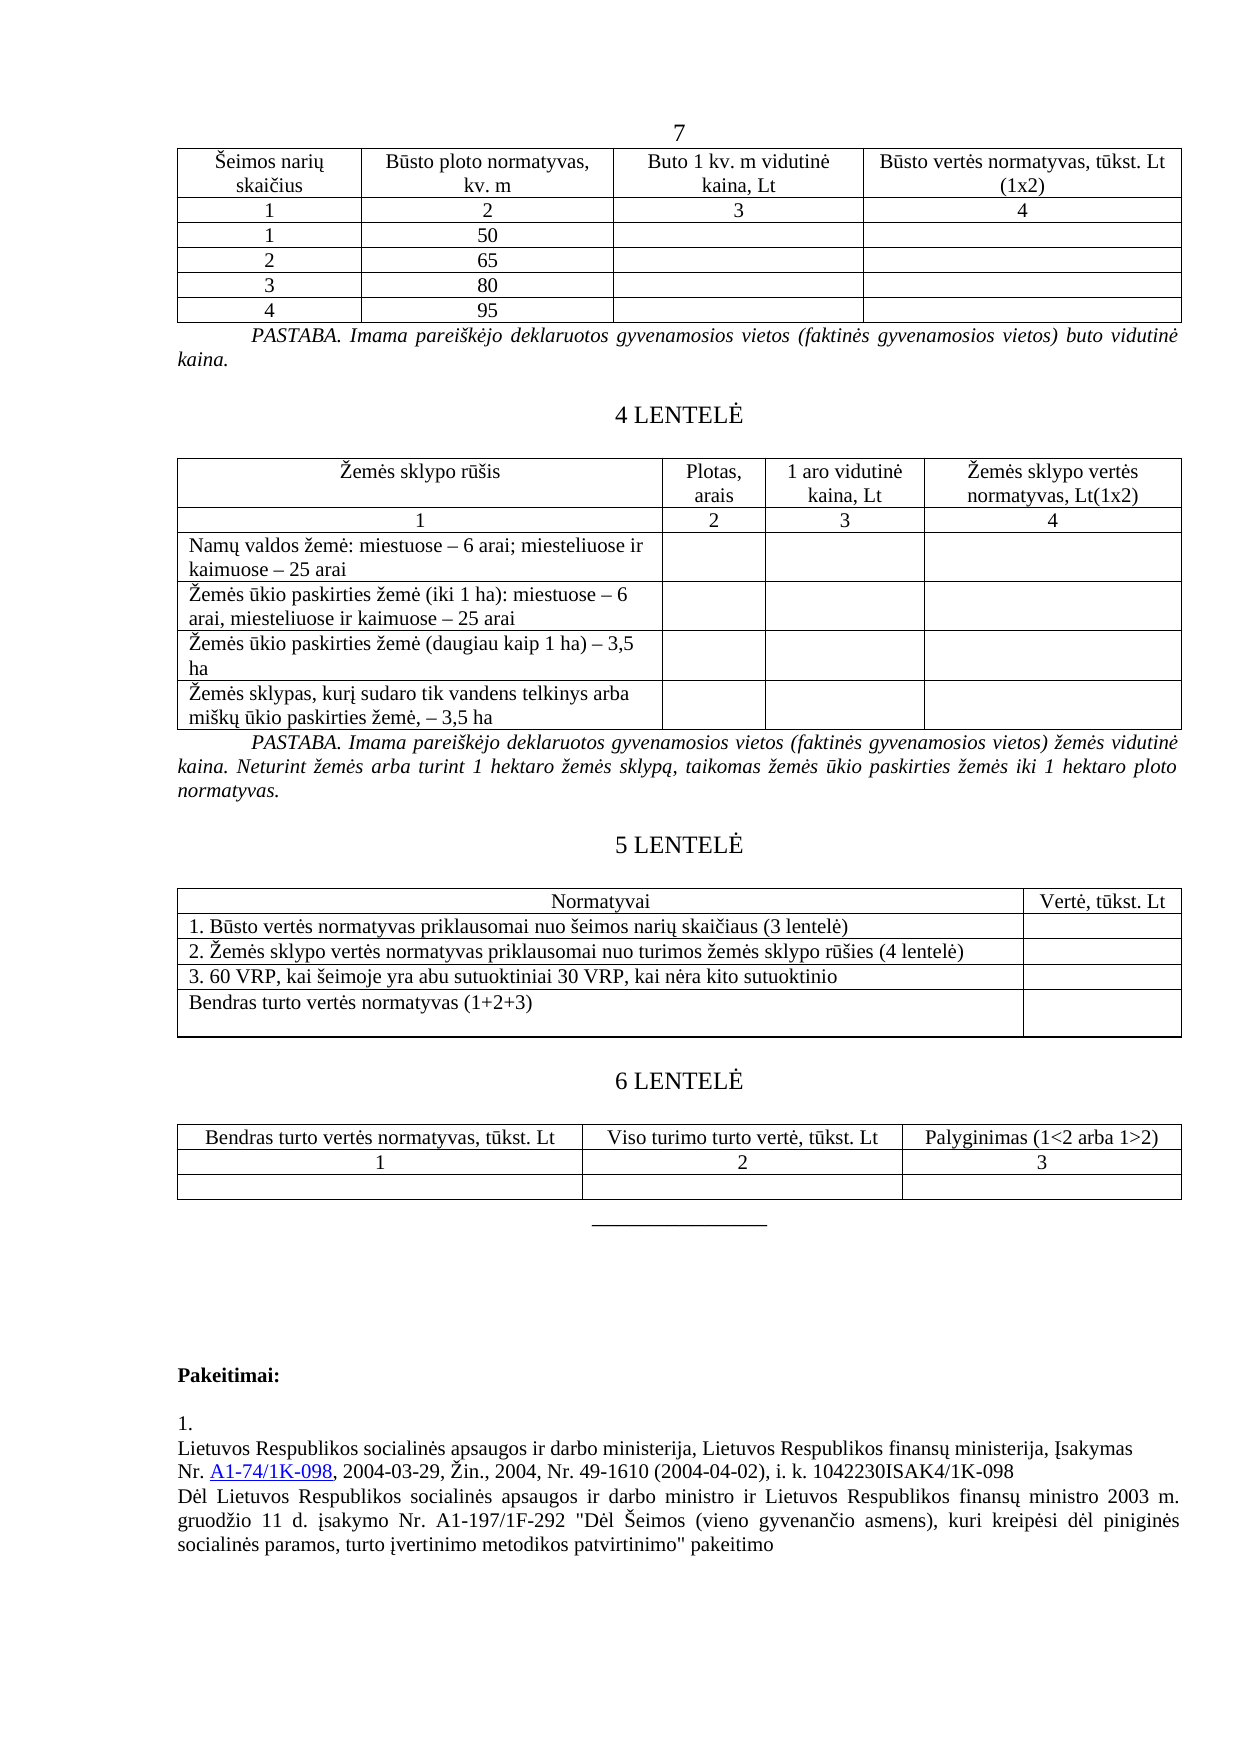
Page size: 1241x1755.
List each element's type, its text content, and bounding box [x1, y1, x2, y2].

table_cell [583, 1175, 902, 1199]
table_cell 4 [864, 198, 1181, 222]
text 4 LENTELĖ [177, 400, 1181, 429]
table_header Normatyvai [178, 889, 1023, 913]
table_cell 4 [178, 298, 361, 322]
table_cell [903, 1175, 1181, 1199]
table_cell 3 [903, 1150, 1181, 1174]
text Lietuvos Respublikos socialinės apsaugos ir darbo ministerija, Lietuvos Respublikos finansų ministerija, Įsakymas [177, 1435, 1181, 1459]
table_cell [1024, 990, 1181, 1036]
table_cell [864, 223, 1181, 247]
table_cell 2. Žemės sklypo vertės normatyvas priklausomai nuo turimos žemės sklypo rūšies (4 lentelė) [178, 939, 1023, 963]
table_cell [925, 681, 1181, 729]
table_cell 3 [178, 273, 361, 297]
table_header Žemės sklypo rūšis [178, 459, 662, 507]
table_cell Bendras turto vertės normatyvas (1+2+3) [178, 990, 1023, 1036]
text Nr. A1-74/1K-098, 2004-03-29, Žin., 2004, Nr. 49-1610 (2004-04-02), i. k. 1042230ISAK4/1K-098 [177, 1459, 1181, 1483]
table_cell Namų valdos žemė: miestuose – 6 arai; miesteliuose ir kaimuose – 25 arai [178, 533, 662, 581]
table_cell [766, 582, 924, 630]
table_cell 50 [362, 223, 613, 247]
table_header Bendras turto vertės normatyvas, tūkst. Lt [178, 1125, 582, 1149]
table_cell 1 [178, 223, 361, 247]
table_cell [766, 533, 924, 581]
table_header Būsto vertės normatyvas, tūkst. Lt (1x2) [864, 149, 1181, 197]
table_cell Žemės ūkio paskirties žemė (daugiau kaip 1 ha) – 3,5 ha [178, 631, 662, 679]
table_cell [1024, 914, 1181, 938]
text ______________ [177, 1200, 1181, 1229]
table_cell 1 [178, 198, 361, 222]
table_cell 3 [766, 508, 924, 532]
text 1. [177, 1411, 1181, 1435]
table_cell [1024, 965, 1181, 988]
table_header Šeimos narių skaičius [178, 149, 361, 197]
table_cell [663, 582, 765, 630]
table_header Viso turimo turto vertė, tūkst. Lt [583, 1125, 902, 1149]
table_cell [614, 248, 863, 272]
table_header Palyginimas (1<2 arba 1>2) [903, 1125, 1181, 1149]
table_header Vertė, tūkst. Lt [1024, 889, 1181, 913]
table_header Žemės sklypo vertės normatyvas, Lt(1x2) [925, 459, 1181, 507]
text 6 LENTELĖ [177, 1066, 1181, 1095]
table_cell [925, 582, 1181, 630]
table_cell [864, 298, 1181, 322]
table_header Plotas, arais [663, 459, 765, 507]
table_cell [925, 533, 1181, 581]
table_cell 1. Būsto vertės normatyvas priklausomai nuo šeimos narių skaičiaus (3 lentelė) [178, 914, 1023, 938]
table_cell [1024, 939, 1181, 963]
table_cell [864, 273, 1181, 297]
table_cell [663, 533, 765, 581]
table_cell [178, 1175, 582, 1199]
table_cell [663, 681, 765, 729]
table_header 1 aro vidutinė kaina, Lt [766, 459, 924, 507]
text Pakeitimai: [177, 1363, 1181, 1387]
table_cell 2 [583, 1150, 902, 1174]
table_cell 1 [178, 508, 662, 532]
table_cell [925, 631, 1181, 679]
text PASTABA. Imama pareiškėjo deklaruotos gyvenamosios vietos (faktinės gyvenamosios vietos) buto vidutinė kaina. [177, 323, 1181, 371]
table_cell [614, 223, 863, 247]
table_cell 95 [362, 298, 613, 322]
table_cell [663, 631, 765, 679]
text 5 LENTELĖ [177, 831, 1181, 859]
table_cell 3 [614, 198, 863, 222]
table_header Būsto ploto normatyvas, kv. m [362, 149, 613, 197]
table_cell Žemės sklypas, kurį sudaro tik vandens telkinys arba miškų ūkio paskirties žemė, – 3,5 ha [178, 681, 662, 729]
table_cell [614, 273, 863, 297]
table_cell Žemės ūkio paskirties žemė (iki 1 ha): miestuose – 6 arai, miesteliuose ir kaimuose – 25 arai [178, 582, 662, 630]
table_cell 3. 60 VRP, kai šeimoje yra abu sutuoktiniai 30 VRP, kai nėra kito sutuoktinio [178, 965, 1023, 988]
table_cell 80 [362, 273, 613, 297]
table_cell 4 [925, 508, 1181, 532]
table_cell [614, 298, 863, 322]
table_cell 2 [362, 198, 613, 222]
table_header Buto 1 kv. m vidutinė kaina, Lt [614, 149, 863, 197]
table_cell 2 [178, 248, 361, 272]
text Dėl Lietuvos Respublikos socialinės apsaugos ir darbo ministro ir Lietuvos Respublikos finansų ministro 2003 m. gruodžio 11 d. įsakymo Nr. A1-197/1F-292 "Dėl Šeimos (vieno gyvenančio asmens), kuri kreipėsi dėl piniginės socialinės paramos, turto įvertinimo metodikos patvirtinimo" pakeitimo [177, 1483, 1181, 1556]
table_cell [766, 681, 924, 729]
table_cell 1 [178, 1150, 582, 1174]
table_cell [864, 248, 1181, 272]
table_cell 2 [663, 508, 765, 532]
text PASTABA. Imama pareiškėjo deklaruotos gyvenamosios vietos (faktinės gyvenamosios vietos) žemės vidutinė kaina. Neturint žemės arba turint 1 hektaro žemės sklypą, taikomas žemės ūkio paskirties žemės iki 1 hektaro ploto normatyvas. [177, 730, 1181, 802]
table_cell 65 [362, 248, 613, 272]
table_cell [766, 631, 924, 679]
